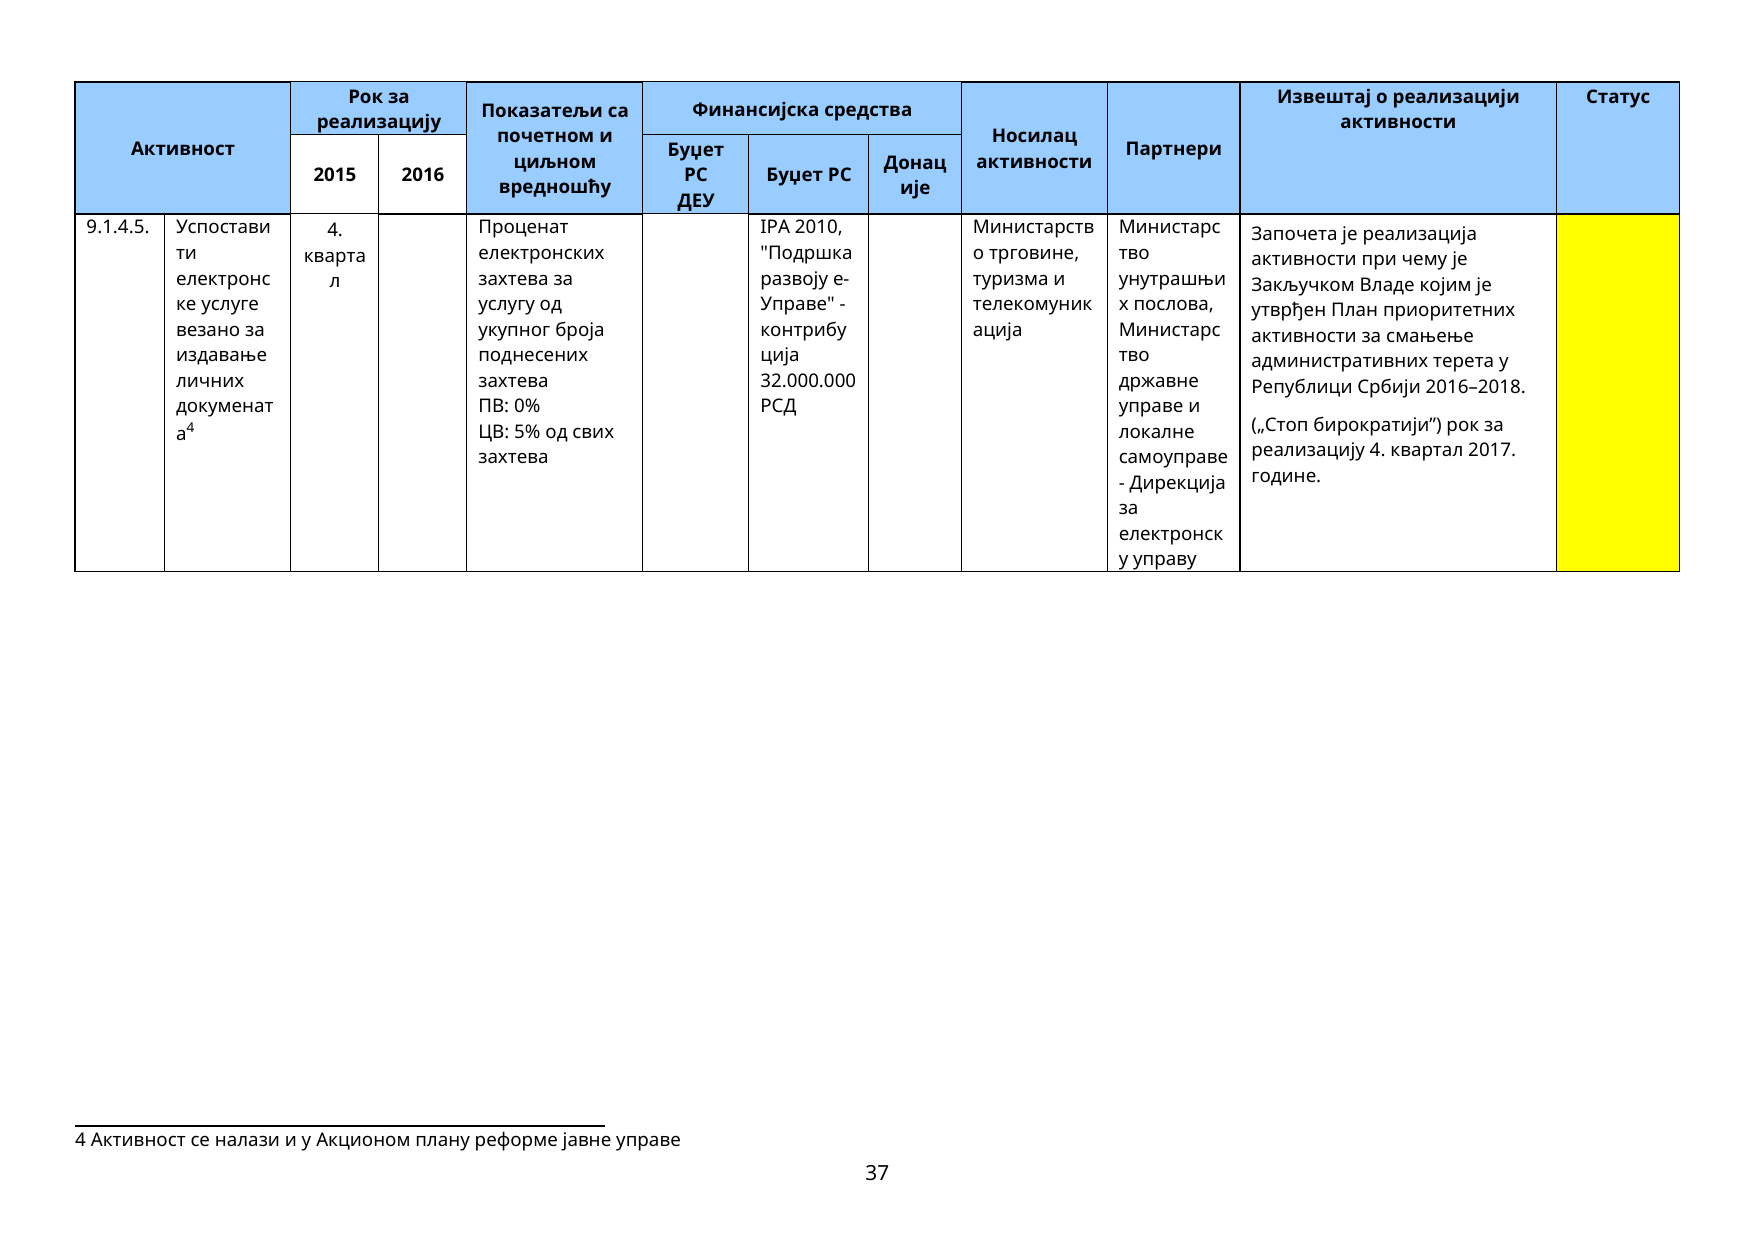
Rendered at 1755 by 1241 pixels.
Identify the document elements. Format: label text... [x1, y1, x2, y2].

table_cell 2016 [379, 135, 466, 213]
table_cell [869, 215, 961, 571]
table_cell [1557, 134, 1679, 213]
table_header Носилац активности [962, 83, 1107, 213]
table_cell [643, 214, 748, 571]
table_cell Проценат електронских захтева за услугу од укупног броја поднесених захтева ПВ: 0% ЦВ: 5% од свих захтева [467, 215, 642, 571]
table_cell 9.1.4.5. [76, 215, 164, 571]
table_cell 2015 [291, 135, 378, 213]
table_header Финансијска средства [643, 82, 961, 134]
table_cell Успоставити електронске услуге везано за издавање личних докумената [165, 215, 290, 571]
table_header Партнери [1108, 83, 1239, 213]
table_cell [379, 215, 466, 571]
table_cell Министарство унутрашњих послова, Министарство државне управе и локалне самоуправе - Дирекција за електронску управу [1108, 215, 1239, 571]
table_cell [1557, 215, 1679, 571]
table_header Рок за реализацију [291, 82, 466, 134]
table_cell Буџет РС [749, 135, 868, 213]
table_cell IPA 2010, "Подршка развоју е-Управе" - контрибуција 32.000.000 РСД [749, 215, 868, 571]
table_header Показатељи са почетном и циљном вредношћу [467, 83, 642, 213]
table_header Статус [1557, 83, 1679, 134]
table_cell 4. квартал [291, 214, 378, 571]
table_cell Министарство трговине, туризма и телекомуникација [962, 215, 1107, 571]
table_header Активност [76, 83, 290, 213]
table_header Извештај о реализацији активности [1241, 83, 1556, 213]
table_cell Донације [869, 135, 961, 213]
table_cell Започета је реализација активности при чему је Закључком Владе којим је утврђен План приоритетних активности за смањење административних терета у Републици Србији 2016–2018. („Стоп бирократији”) рок за реализацију 4. квартал 2017. године. [1241, 215, 1556, 571]
table_cell Буџет РС ДЕУ [643, 135, 748, 213]
